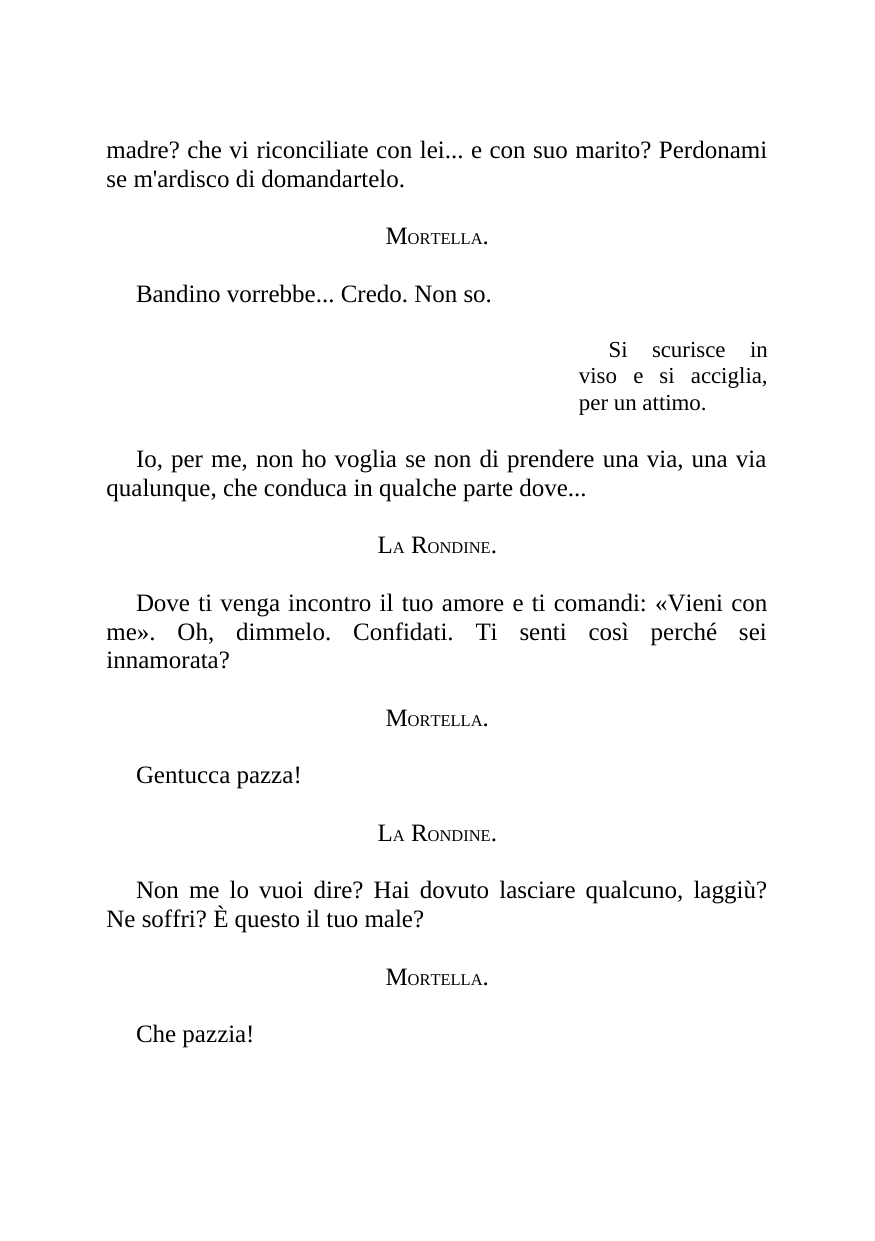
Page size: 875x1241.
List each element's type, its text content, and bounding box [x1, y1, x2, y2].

text Mortella. [106, 221, 768, 250]
text Che pazzia! [106, 1019, 768, 1048]
text Non me lo vuoi dire? Hai dovuto lasciare qualcuno, laggiù? Ne soffri? È questo il tuo male? [106, 875, 768, 933]
text Io, per me, non ho voglia se non di prendere una via, una via qualunque, che conduca in qualche parte dove... [106, 444, 768, 502]
text Si scurisce in viso e si acciglia, per un attimo. [579, 336, 768, 415]
text Mortella. [106, 962, 768, 990]
text Mortella. [106, 703, 768, 732]
text La Rondine. [106, 818, 768, 847]
text madre? che vi riconciliate con lei... e con suo marito? Perdonami se m'ardisco di domandartelo. [106, 135, 768, 192]
text Bandino vorrebbe... Credo. Non so. [106, 279, 768, 307]
text Gentucca pazza! [106, 760, 768, 789]
text Dove ti venga incontro il tuo amore e ti comandi: «Vieni con me». Oh, dimmelo. Confidati. Ti senti così perché sei innamorata? [106, 588, 768, 674]
text La Rondine. [106, 530, 768, 559]
